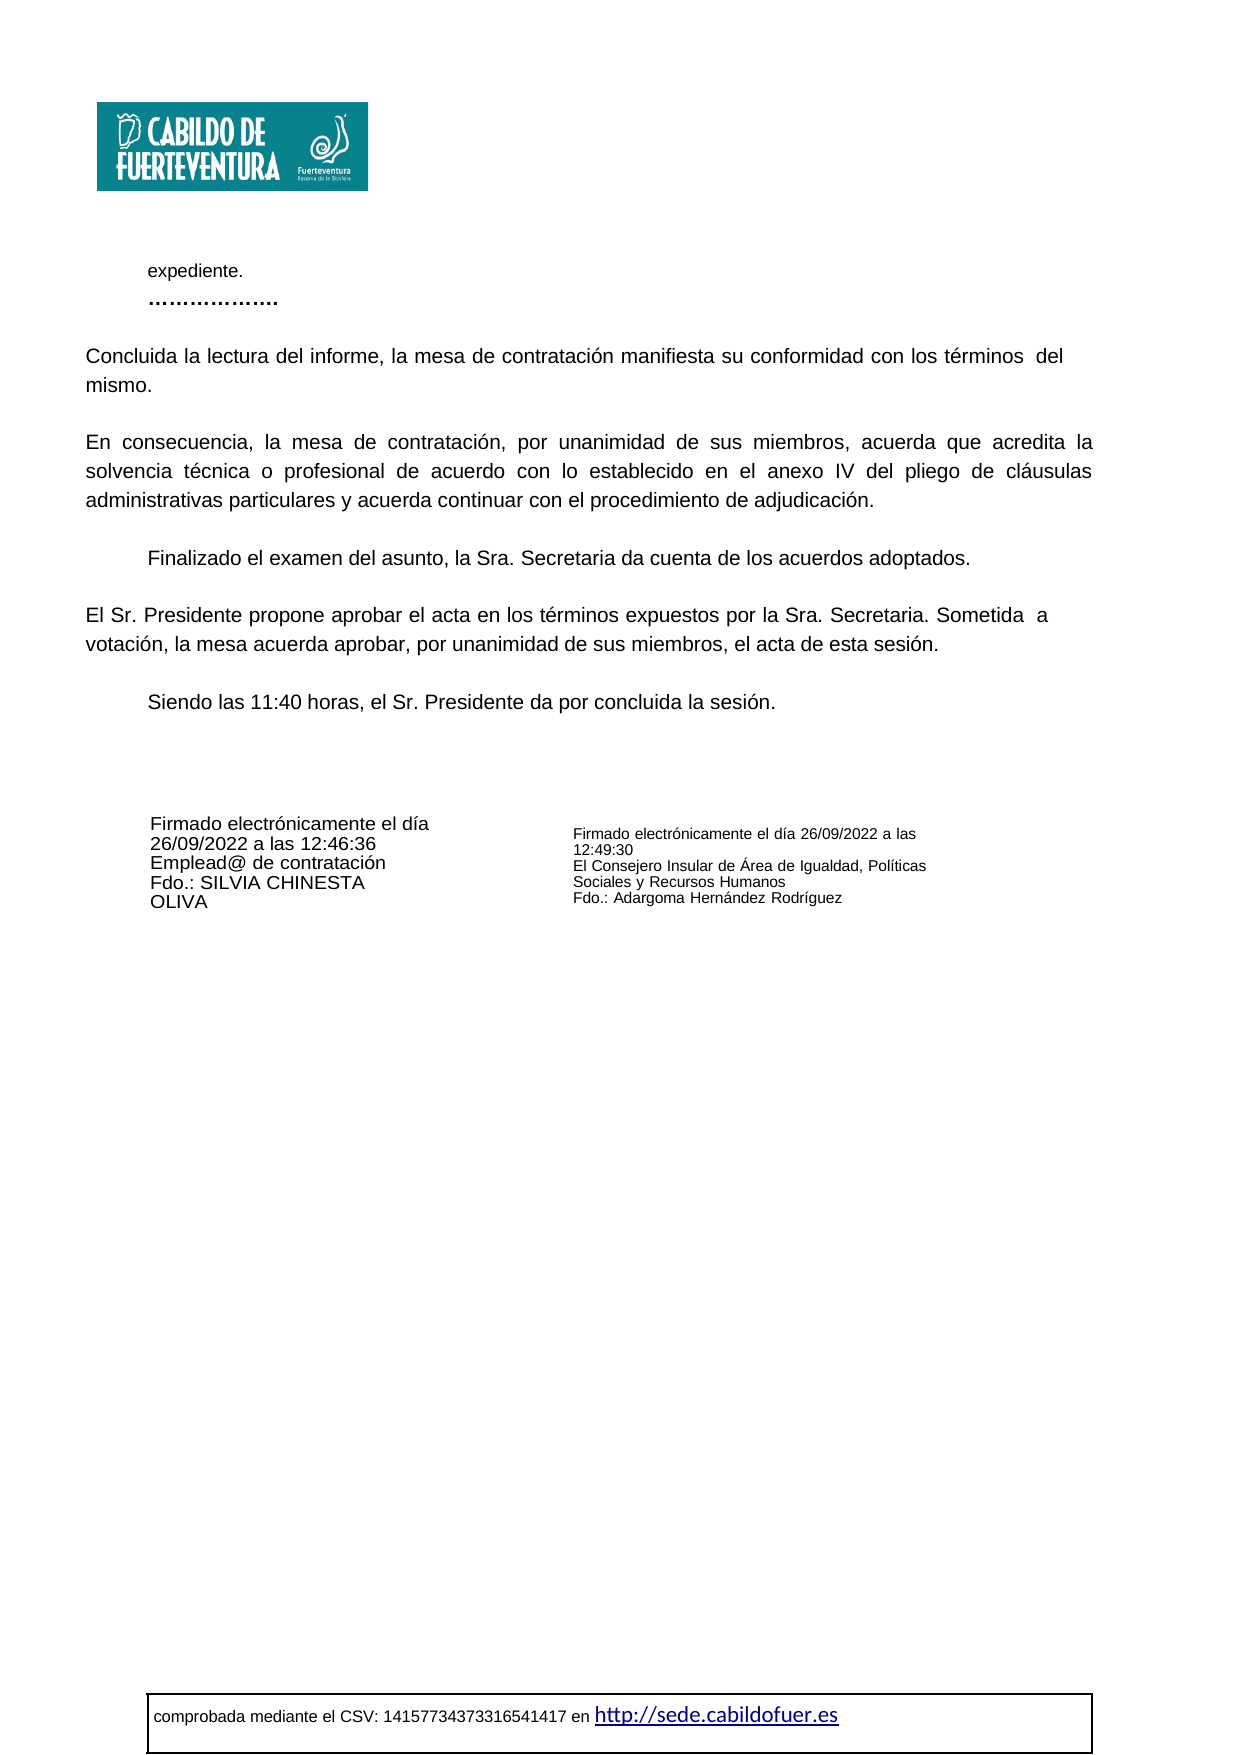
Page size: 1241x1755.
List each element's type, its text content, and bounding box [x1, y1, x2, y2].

text En consecuencia, la mesa de contratación, por unanimidad de sus miembros, acuerda que acredita la solvencia técnica o profesional de acuerdo con lo establecido en el anexo IV del pliego de cláusulas administrativas particulares y acuerda continuar con el procedimiento de adjudicación. [85, 430, 1093, 512]
text Finalizado el examen del asunto, la Sra. Secretaria da cuenta de los acuerdos adoptados. [147, 546, 1107, 570]
text Firmado electrónicamente el día 26/09/2022 a las 12:46:36 [150, 815, 429, 854]
text El Sr. Presidente propone aprobar el acta en los términos expuestos por la Sra. Secretaria. Sometida a votación, la mesa acuerda aprobar, por unanimidad de sus miembros, el acta de esta sesión. [85, 603, 1094, 656]
text Emplead@ de contratación Fdo.: SILVIA CHINESTA OLIVA [150, 854, 428, 913]
text expediente. [147, 260, 1107, 282]
text Firmado electrónicamente el día 26/09/2022 a las 12:49:30 [573, 827, 973, 859]
text Fdo.: Adargoma Hernández Rodríguez [573, 890, 1107, 906]
text Siendo las 11:40 horas, el Sr. Presidente da por concluida la sesión. [147, 690, 1107, 714]
text Concluida la lectura del informe, la mesa de contratación manifiesta su conformidad con los términos del mismo. [85, 344, 1094, 397]
subtitle ………………. [147, 286, 1107, 310]
text El Consejero Insular de Área de Igualdad, Políticas Sociales y Recursos Humanos [573, 859, 973, 890]
